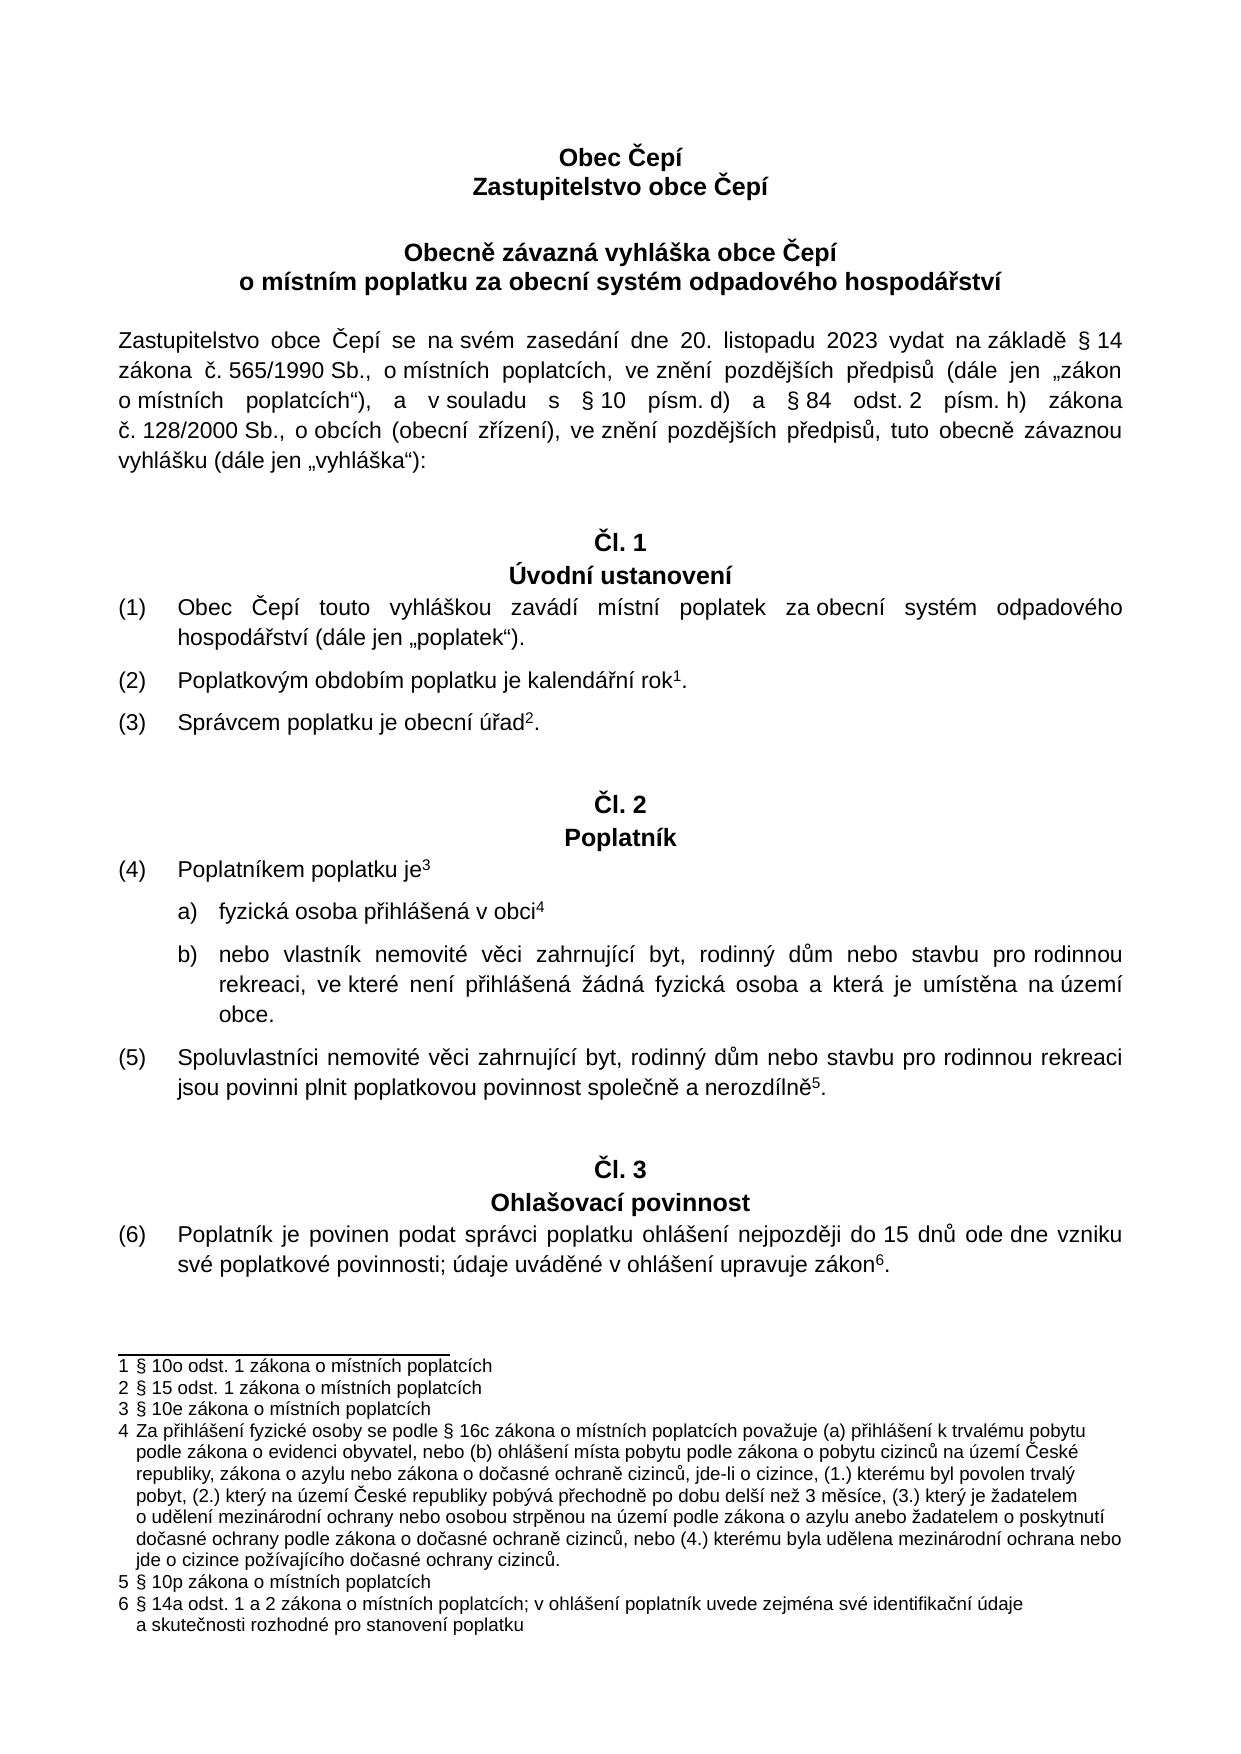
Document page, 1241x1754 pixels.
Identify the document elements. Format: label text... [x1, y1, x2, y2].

list § 15 odst. 1 zákona o místních poplatcích [118, 1377, 1122, 1398]
list § 14a odst. 1 a 2 zákona o místních poplatcích; v ohlášení poplatník uvede zejména své identifikační údaje a skutečnosti rozhodné pro stanovení poplatku [118, 1592, 1122, 1635]
list Poplatkovým obdobím poplatku je kalendářní rok. [118, 667, 1122, 693]
list § 10o odst. 1 zákona o místních poplatcích [118, 1355, 1122, 1377]
list § 10p zákona o místních poplatcích [118, 1571, 1122, 1592]
list Spoluvlastníci nemovité věci zahrnující byt, rodinný dům nebo stavbu pro rodinnou rekreaci jsou povinni plnit poplatkovou povinnost společně a nerozdílně. [118, 1044, 1122, 1101]
text Obec Čepí Zastupitelstvo obce Čepí [118, 143, 1122, 201]
list Obec Čepí touto vyhláškou zavádí místní poplatek za obecní systém odpadového hospodářství (dále jen „poplatek“). [118, 594, 1122, 650]
list § 10e zákona o místních poplatcích [118, 1398, 1122, 1420]
list nebo vlastník nemovité věci zahrnující byt, rodinný dům nebo stavbu pro rodinnou rekreaci, ve které není přihlášená žádná fyzická osoba a která je umístěna na území obce. [177, 941, 1122, 1028]
subtitle Obecně závazná vyhláška obce Čepí o místním poplatku za obecní systém odpadového hospodářství [118, 238, 1122, 295]
list Poplatník je povinen podat správci poplatku ohlášení nejpozději do 15 dnů ode dne vzniku své poplatkové povinnosti; údaje uváděné v ohlášení upravuje zákon. [118, 1221, 1122, 1277]
list Poplatníkem poplatku je [118, 856, 1122, 882]
subtitle Čl. 2 Poplatník [118, 789, 1122, 851]
text Zastupitelstvo obce Čepí se na svém zasedání dne 20. listopadu 2023 vydat na základě § 14 zákona č. 565/1990 Sb., o místních poplatcích, ve znění pozdějších předpisů (dále jen „zákon o místních poplatcích“), a v souladu s § 10 písm. d) a § 84 odst. 2 písm. h) zákona č. 128/2000 Sb., o obcích (obecní zřízení), ve znění pozdějších předpisů, tuto obecně závaznou vyhlášku (dále jen „vyhláška“): [118, 327, 1122, 474]
list Správcem poplatku je obecní úřad. [118, 709, 1122, 736]
list Za přihlášení fyzické osoby se podle § 16c zákona o místních poplatcích považuje (a) přihlášení k trvalému pobytu podle zákona o evidenci obyvatel, nebo (b) ohlášení místa pobytu podle zákona o pobytu cizinců na území České republiky, zákona o azylu nebo zákona o dočasné ochraně cizinců, jde-li o cizince, (1.) kterému byl povolen trvalý pobyt, (2.) který na území České republiky pobývá přechodně po dobu delší než 3 měsíce, (3.) který je žadatelem o udělení mezinárodní ochrany nebo osobou strpěnou na území podle zákona o azylu anebo žadatelem o poskytnutí dočasné ochrany podle zákona o dočasné ochraně cizinců, nebo (4.) kterému byla udělena mezinárodní ochrana nebo jde o cizince požívajícího dočasné ochrany cizinců. [118, 1420, 1122, 1571]
subtitle Čl. 3 Ohlašovací povinnost [118, 1154, 1122, 1216]
list fyzická osoba přihlášená v obci [177, 898, 1122, 925]
subtitle Čl. 1 Úvodní ustanovení [118, 528, 1122, 589]
